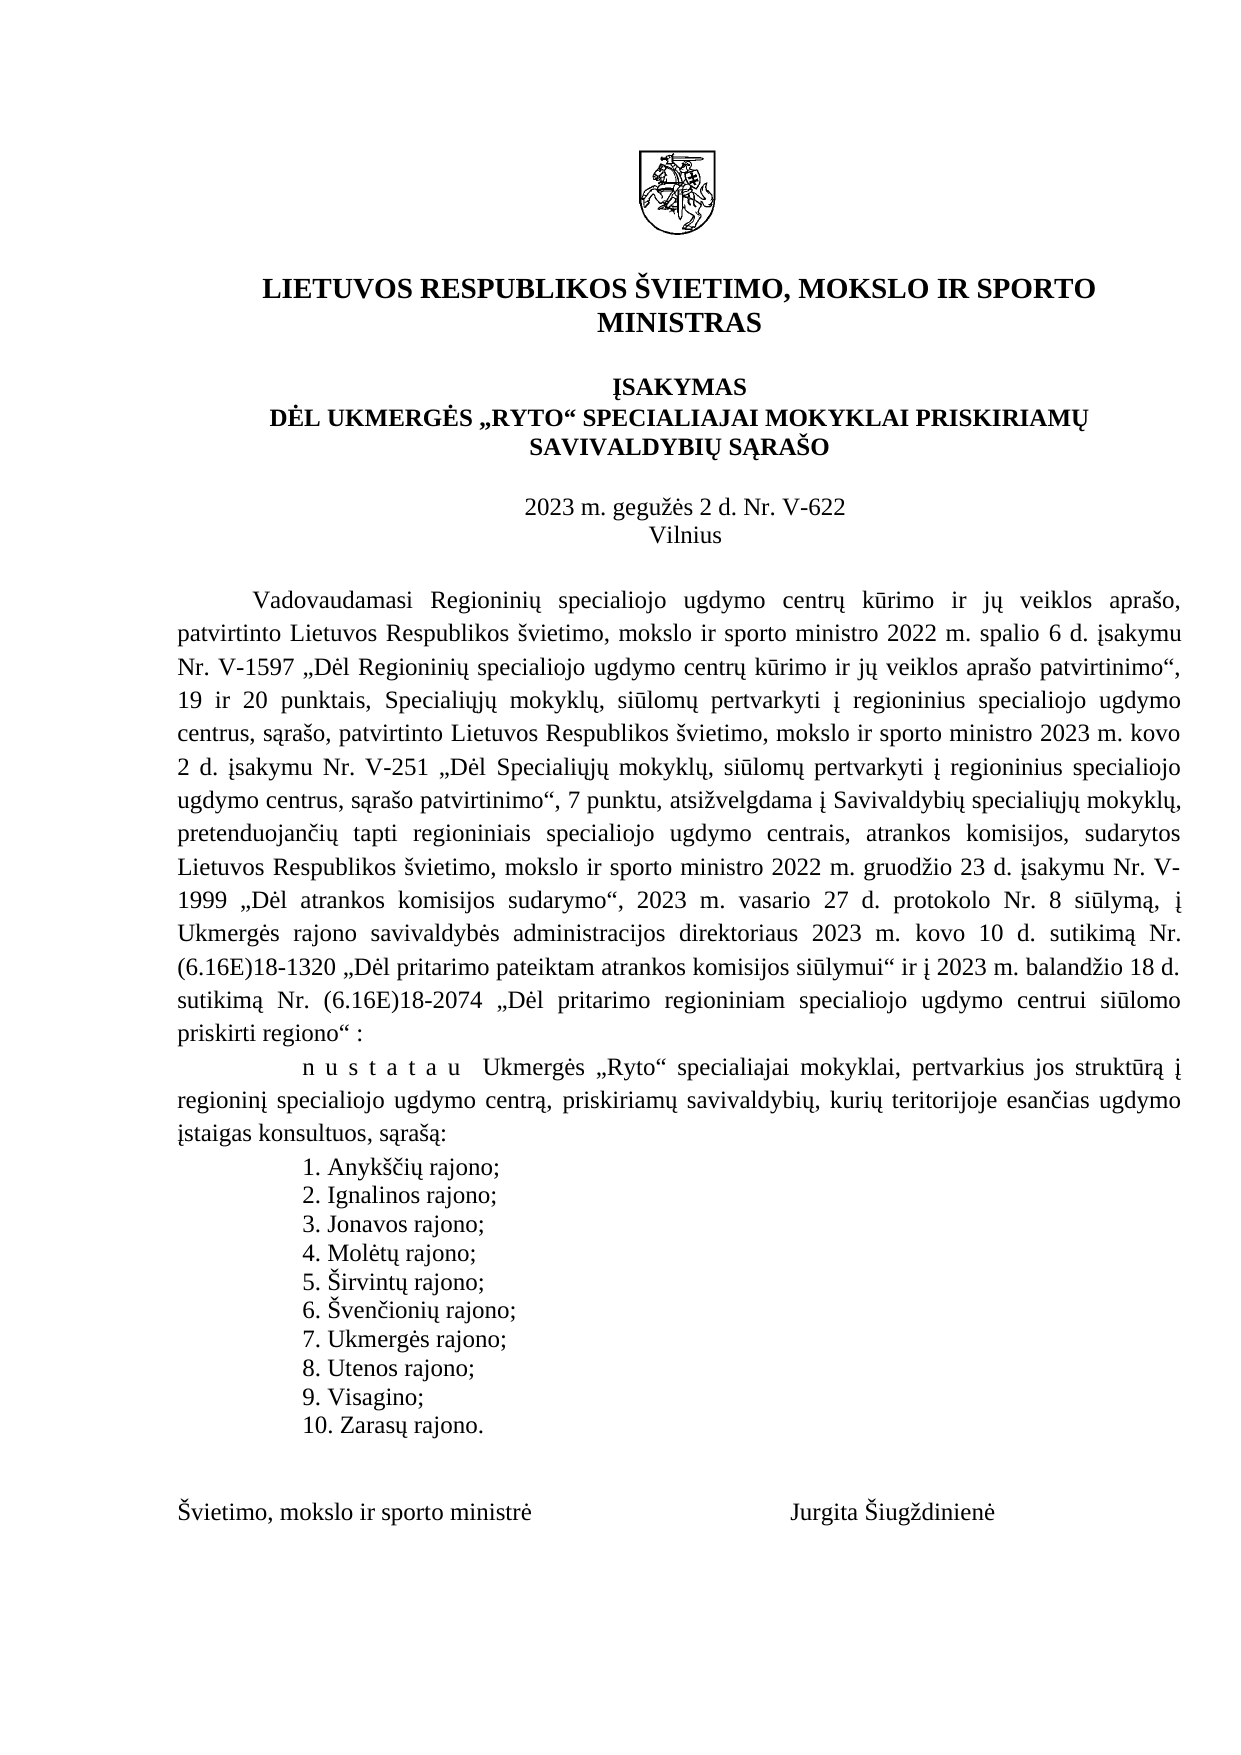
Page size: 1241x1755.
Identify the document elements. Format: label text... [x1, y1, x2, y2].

text Švietimo, mokslo ir sporto ministrė Jurgita Šiugždinienė [177, 1497, 1182, 1526]
text LIETUVOS RESPUBLIKOS ŠVIETIMO, MOKSLO IR SPORTO MINISTRAS [177, 271, 1182, 338]
text n u s t a t a u Ukmergės „Ryto“ specialiajai mokyklai, pertvarkius jos struktūrą į regioninį specialiojo ugdymo centrą, priskiriamų savivaldybių, kurių teritorijoje esančias ugdymo įstaigas konsultuos, sąrašą: [177, 1047, 1182, 1147]
text ĮSAKYMAS [177, 372, 1182, 401]
text Vilnius [188, 521, 1182, 549]
text 3. Jonavos rajono; [177, 1209, 1182, 1238]
text 9. Visagino; [177, 1382, 1182, 1411]
text 2. Ignalinos rajono; [177, 1181, 1182, 1209]
text 6. Švenčionių rajono; [177, 1296, 1182, 1324]
text 7. Ukmergės rajono; [177, 1324, 1182, 1353]
text 8. Utenos rajono; [177, 1353, 1182, 1382]
text DĖL UKMERGĖS „RYTO“ SPECIALIAJAI MOKYKLAI PRISKIRIAMŲ SAVIVALDYBIŲ SĄRAŠO [177, 403, 1182, 461]
text 4. Molėtų rajono; [177, 1238, 1182, 1267]
text 10. Zarasų rajono. [177, 1411, 1182, 1439]
text 5. Širvintų rajono; [177, 1267, 1182, 1296]
subtitle 2023 m. gegužės 2 d. Nr. V-622 [188, 492, 1182, 521]
text Vadovaudamasi Regioninių specialiojo ugdymo centrų kūrimo ir jų veiklos aprašo, patvirtinto Lietuvos Respublikos švietimo, mokslo ir sporto ministro 2022 m. spalio 6 d. įsakymu Nr. V-1597 „Dėl Regioninių specialiojo ugdymo centrų kūrimo ir jų veiklos aprašo patvirtinimo“, 19 ir 20 punktais, Specialiųjų mokyklų, siūlomų pertvarkyti į regioninius specialiojo ugdymo centrus, sąrašo, patvirtinto Lietuvos Respublikos švietimo, mokslo ir sporto ministro 2023 m. kovo 2 d. įsakymu Nr. V-251 „Dėl Specialiųjų mokyklų, siūlomų pertvarkyti į regioninius specialiojo ugdymo centrus, sąrašo patvirtinimo“, 7 punktu, atsižvelgdama į Savivaldybių specialiųjų mokyklų, pretenduojančių tapti regioniniais specialiojo ugdymo centrais, atrankos komisijos, sudarytos Lietuvos Respublikos švietimo, mokslo ir sporto ministro 2022 m. gruodžio 23 d. įsakymu Nr. V-1999 „Dėl atrankos komisijos sudarymo“, 2023 m. vasario 27 d. protokolo Nr. 8 siūlymą, į Ukmergės rajono savivaldybės administracijos direktoriaus 2023 m. kovo 10 d. sutikimą Nr. (6.16E)18-1320 „Dėl pritarimo pateiktam atrankos komisijos siūlymui“ ir į 2023 m. balandžio 18 d. sutikimą Nr. (6.16E)18-2074 „Dėl pritarimo regioniniam specialiojo ugdymo centrui siūlomo priskirti regiono“ : [177, 581, 1182, 1047]
text 1. Anykščių rajono; [177, 1147, 1182, 1181]
